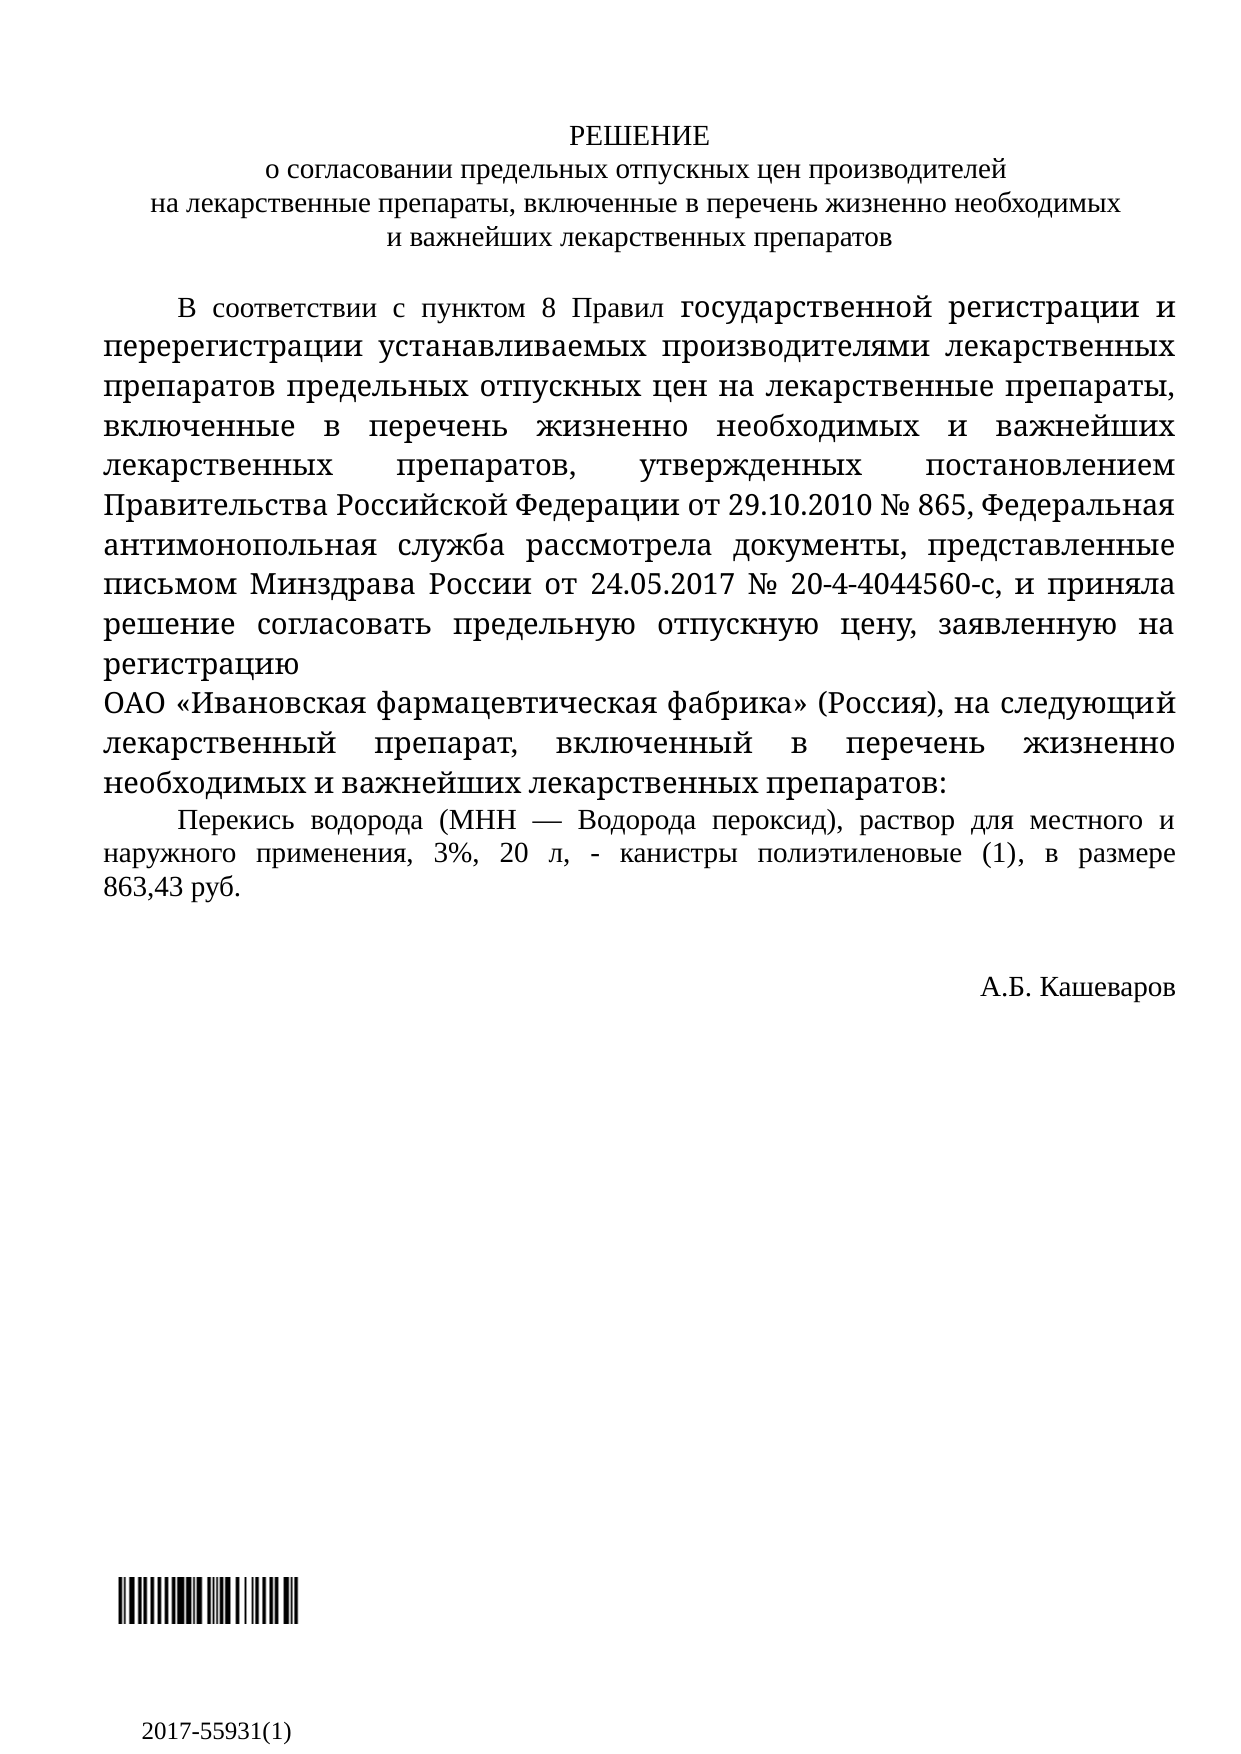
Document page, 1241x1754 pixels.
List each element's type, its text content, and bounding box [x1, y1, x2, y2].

text В соответствии с пунктом 8 Правил государственной регистрации и перерегистрации устанавливаемых производителями лекарственных препаратов предельных отпускных цен на лекарственные препараты, включенные в перечень жизненно необходимых и важнейших лекарственных препаратов, утвержденных постановлением Правительства Российской Федерации от 29.10.2010 № 865, Федеральная антимонопольная служба рассмотрела документы, представленные письмом Минздрава России от 24.05.2017 № 20-4-4044560-с, и приняла решение согласовать предельную отпускную цену, заявленную на регистрацию ОАО «Ивановская фармацевтическая фабрика» (Россия), на следующий лекарственный препарат, включенный в перечень жизненно необходимых и важнейших лекарственных препаратов: [103, 286, 1176, 802]
text А.Б. Кашеваров [103, 969, 1176, 1003]
text и важнейших лекарственных препаратов [103, 219, 1176, 252]
text РЕШЕНИЕ [103, 118, 1176, 152]
picture [103, 1577, 316, 1624]
text о согласовании предельных отпускных цен производителей [103, 152, 1176, 185]
text Перекись водорода (МНН — Водорода пероксид), раствор для местного и наружного применения, 3%, 20 л, - канистры полиэтиленовые (1), в размере 863,43 руб. [103, 802, 1176, 902]
text на лекарственные препараты, включенные в перечень жизненно необходимых [103, 185, 1176, 219]
